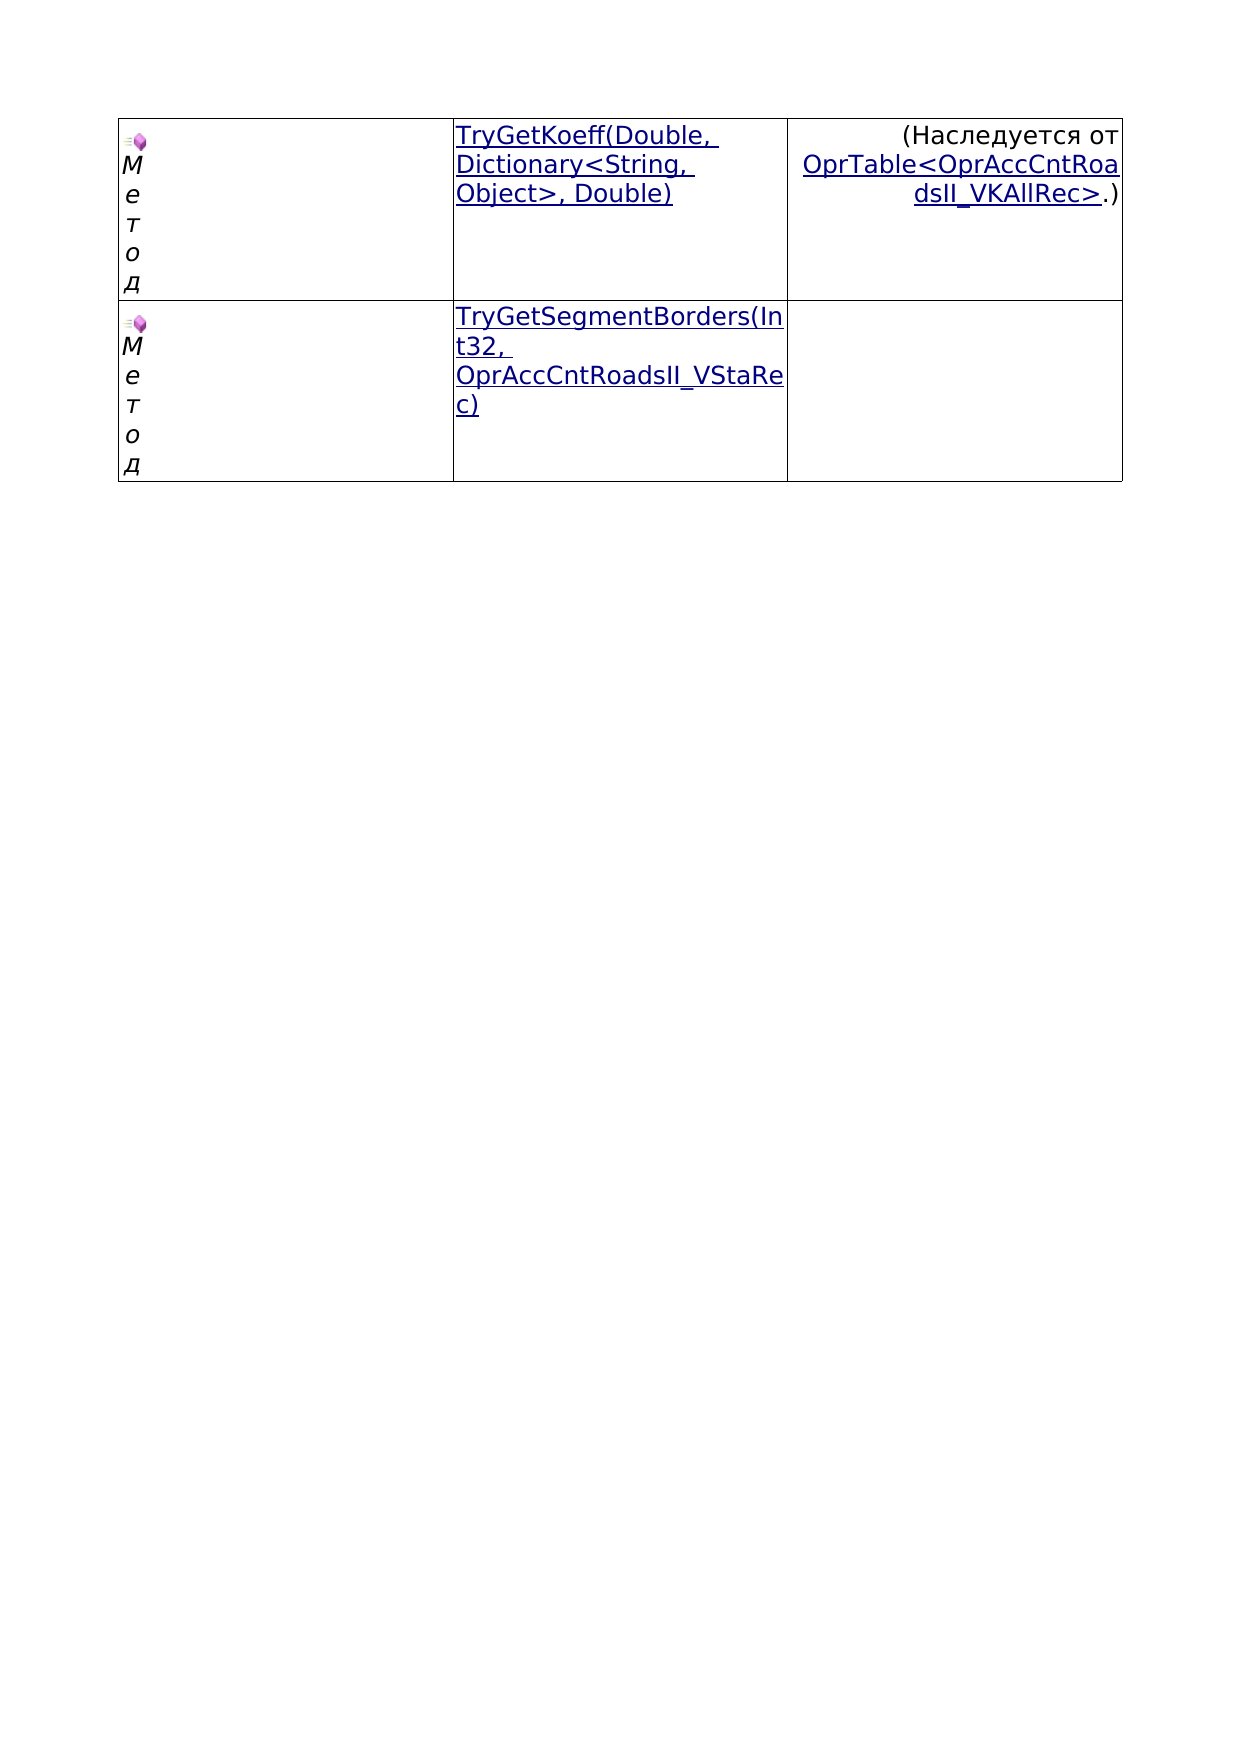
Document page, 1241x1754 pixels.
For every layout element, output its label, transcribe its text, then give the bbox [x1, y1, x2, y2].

picture [121, 315, 147, 333]
table_cell TryGetKoeff(Double, Dictionary<String, Object>, Double) [454, 119, 787, 299]
table_cell [788, 301, 1122, 481]
table_cell (Наследуется от OprTable<OprAccCntRoadsII_VKAllRec>.) [788, 119, 1122, 299]
picture [121, 133, 147, 151]
table_cell TryGetSegmentBorders(Int32, OprAccCntRoadsII_VStaRec) [454, 301, 787, 481]
table_cell [119, 119, 453, 299]
table_cell [119, 301, 453, 481]
